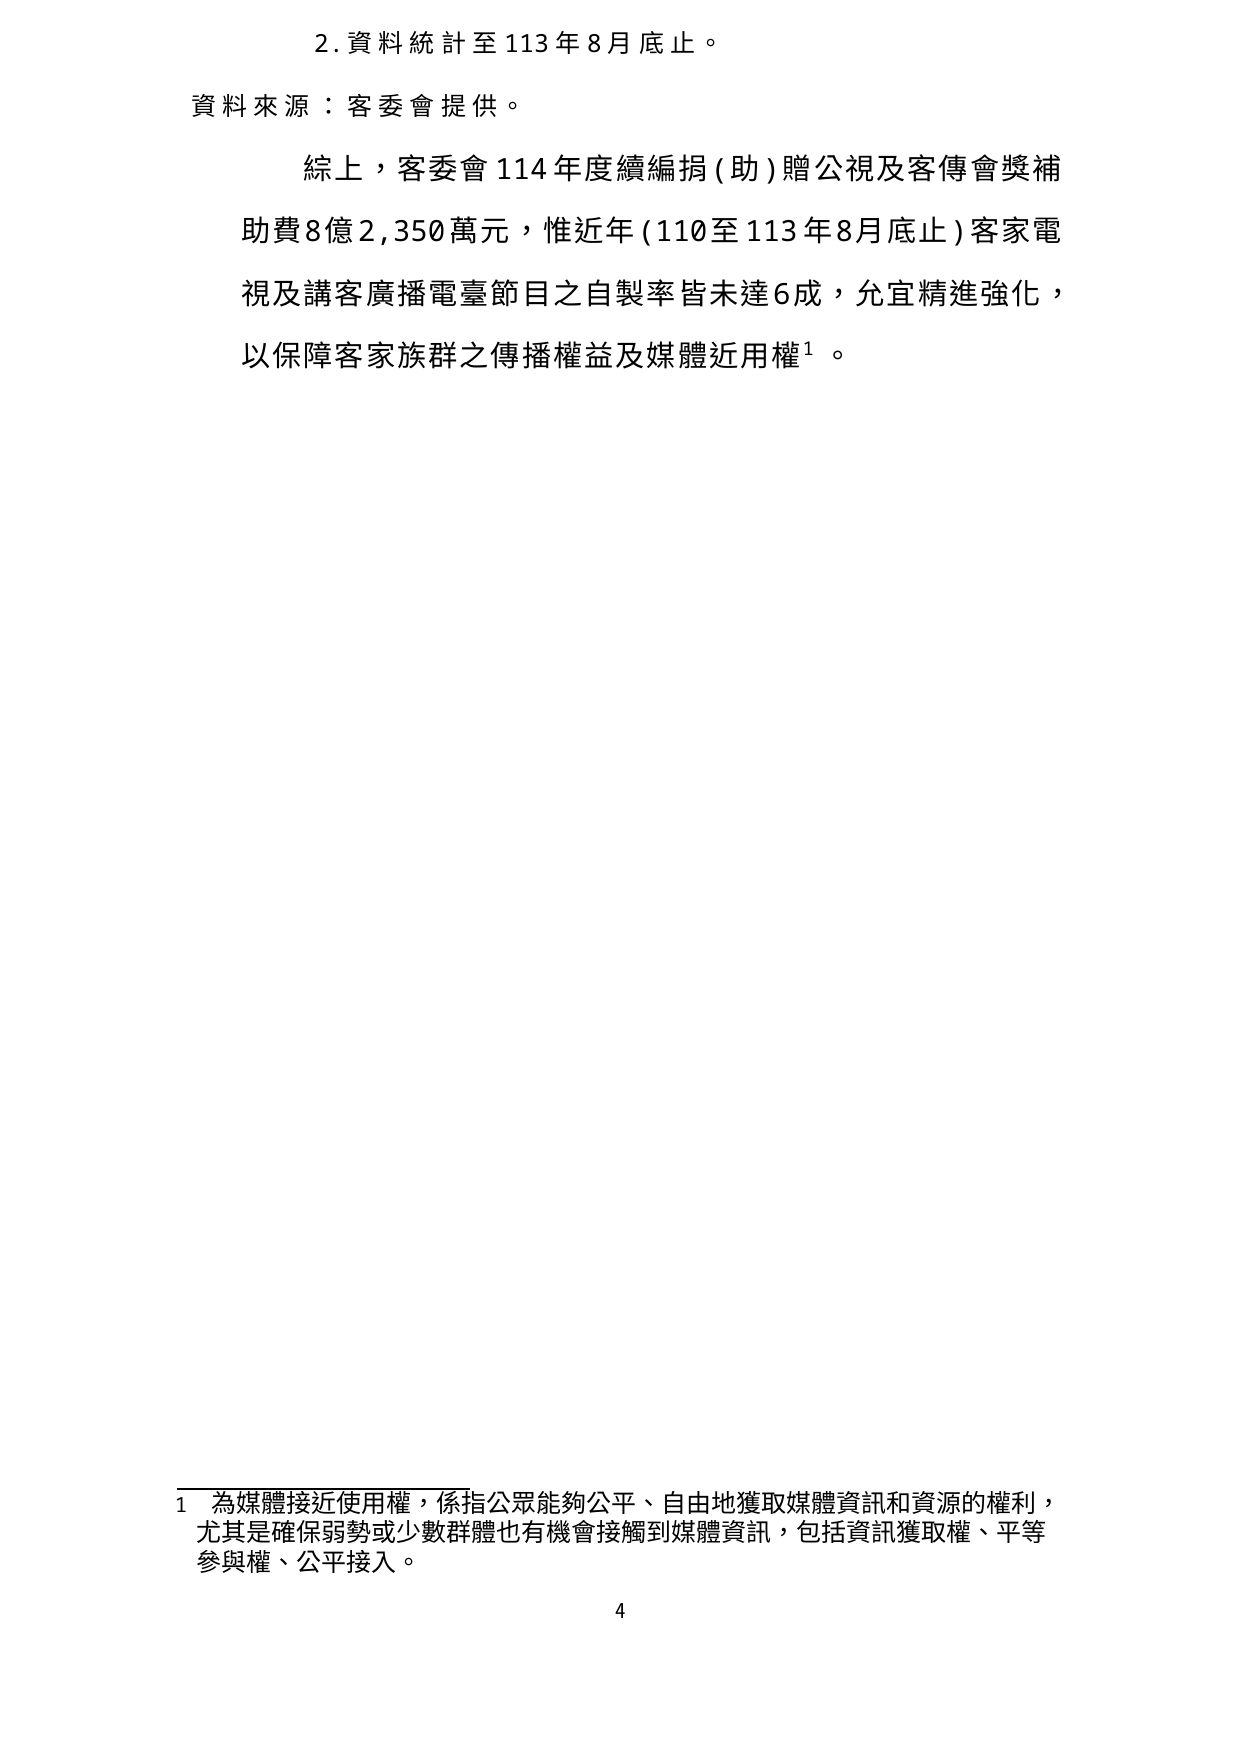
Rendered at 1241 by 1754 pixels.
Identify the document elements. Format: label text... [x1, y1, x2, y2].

text 綜上，客委會114年度續編捐(助)贈公視及客傳會獎補助費8億2,350萬元，惟近年(110至113年8月底止)客家電視及講客廣播電臺節目之自製率皆未達6成，允宜精進強化，以保障客家族群之傳播權益及媒體近用權。 [236, 125, 1063, 375]
text 資料來源：客委會提供。 [183, 62, 1050, 125]
text 為媒體接近使用權，係指公眾能夠公平、自由地獲取媒體資訊和資源的權利，尤其是確保弱勢或少數群體也有機會接觸到媒體資訊，包括資訊獲取權、平等參與權、公平接入。 [174, 1489, 1063, 1577]
text 2.資料統計至113年8月底止。 [301, 0, 1071, 62]
